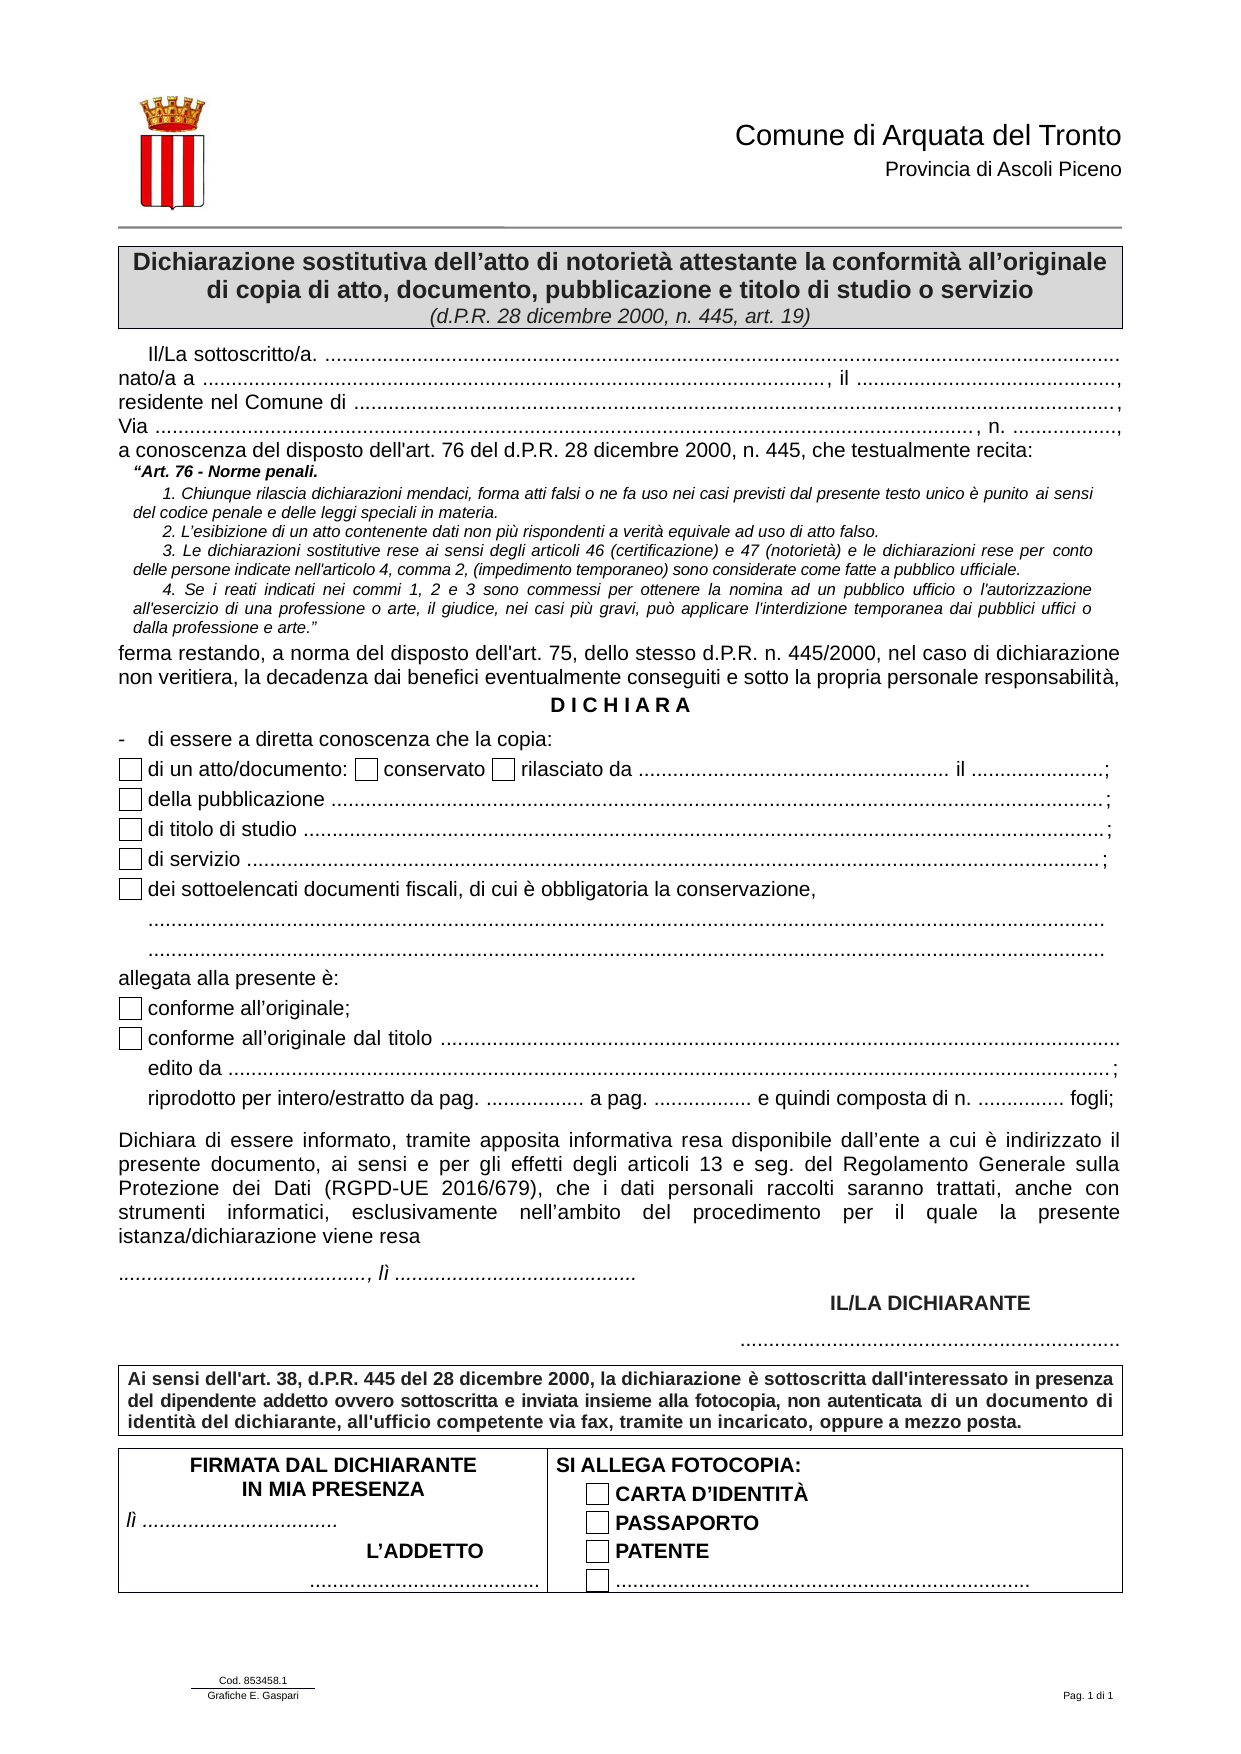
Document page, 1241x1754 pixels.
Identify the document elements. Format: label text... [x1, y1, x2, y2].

text .................................................................. [738, 1326, 1122, 1350]
text ferma restando, a norma del disposto dell'art. 75, dello stesso d.P.R. n. 445/2000, nel caso di dichiarazione non veritiera, la decadenza dai benefici eventualmente conseguiti e sotto la propria personale responsabilità, [118, 641, 1122, 689]
text conforme all’originale; [118, 996, 1122, 1020]
text Dichiara di essere informato, tramite apposita informativa resa disponibile dall’ente a cui è indirizzato il presente documento, ai sensi e per gli effetti degli articoli 13 e seg. del Regolamento Generale sulla Protezione dei Dati (RGPD-UE 2016/679), che i dati personali raccolti saranno trattati, anche con strumenti informatici, esclusivamente nell’ambito del procedimento per il quale la presente istanza/dichiarazione viene resa [118, 1128, 1122, 1248]
text allegata alla presente è: [118, 966, 1122, 990]
table_header Ai sensi dell'art. 38, d.P.R. 445 del 28 dicembre 2000, la dichiarazione è sottoscritta dall'interessato in presenza del dipendente addetto ovvero sottoscritta e inviata insieme alla fotocopia, non autenticata di un documento di identità del dichiarante, all'ufficio competente via fax, tramite un incaricato, oppure a mezzo posta. [119, 1366, 1122, 1434]
picture [122, 87, 224, 219]
text 4. Se i reati indicati nei commi 1, 2 e 3 sono commessi per ottenere la nomina ad un pubblico ufficio o l'autorizzazione all'esercizio di una professione o arte, il giudice, nei casi più gravi, può applicare l'interdizione temporanea dai pubblici uffici o dalla professione e arte.” [133, 579, 1093, 637]
text D I C H I A R A [118, 693, 1122, 717]
text di servizio ....................................................................................................................................................; [118, 847, 1122, 871]
text ...................................................................................................................................................................... [118, 936, 1122, 960]
text IL/LA DICHIARANTE [738, 1290, 1122, 1314]
text di un atto/documento: conservato rilasciato da ...................................................... il .......................; [118, 757, 1122, 781]
text 3. Le dichiarazioni sostitutive rese ai sensi degli articoli 46 (certificazione) e 47 (notorietà) e le dichiarazioni rese per conto delle persone indicate nell'articolo 4, comma 2, (impedimento temporaneo) sono considerate come fatte a pubblico ufficiale. [133, 541, 1093, 579]
text di titolo di studio ...........................................................................................................................................; [118, 817, 1122, 841]
text “Art. 76 - Norme penali. [133, 461, 1093, 481]
text - di essere a diretta conoscenza che la copia: [118, 727, 1122, 751]
text Provincia di Ascoli Piceno [224, 157, 1122, 181]
text riprodotto per intero/estratto da pag. ................. a pag. ................. e quindi composta di n. ............... fogli; [118, 1086, 1122, 1110]
text ...................................................................................................................................................................... [118, 906, 1122, 930]
text dei sottoelencati documenti fiscali, di cui è obbligatoria la conservazione, [118, 877, 1122, 901]
text 2. L’esibizione di un atto contenente dati non più rispondenti a verità equivale ad uso di atto falso. [133, 522, 1093, 541]
text della pubblicazione ......................................................................................................................................; [118, 787, 1122, 811]
table_header FIRMATA DAL DICHIARANTE IN MIA PRESENZA lì .................................. L’ADDETTO ........................................ [119, 1449, 547, 1592]
text Il/La sottoscritto/a. .......................................................................................................................................... nato/a a ............................................................................................................, il ............................................., residente nel Comune di ...................................................................................................................................., Via .............................................................................................................................................., n. .................., a conoscenza del disposto dell'art. 76 del d.P.R. 28 dicembre 2000, n. 445, che testualmente recita: [118, 342, 1122, 461]
text conforme all’originale dal titolo ...................................................................................................................... edito da .........................................................................................................................................................; [118, 1026, 1122, 1080]
text 1. Chiunque rilascia dichiarazioni mendaci, forma atti falsi o ne fa uso nei casi previsti dal presente testo unico è punito ai sensi del codice penale e delle leggi speciali in materia. [133, 483, 1093, 522]
table_header Dichiarazione sostitutiva dell’atto di notorietà attestante la conformità all’originale di copia di atto, documento, pubblicazione e titolo di studio o servizio (d.P.R. 28 dicembre 2000, n. 445, art. 19) [119, 247, 1122, 328]
text ..........................................., lì .......................................... [118, 1261, 1122, 1284]
table_header SI ALLEGA FOTOCOPIA: CARTA D’IDENTITÀ PASSAPORTO PATENTE ........................................................................ [548, 1449, 1122, 1592]
text Comune di Arquata del Tronto [224, 118, 1122, 152]
